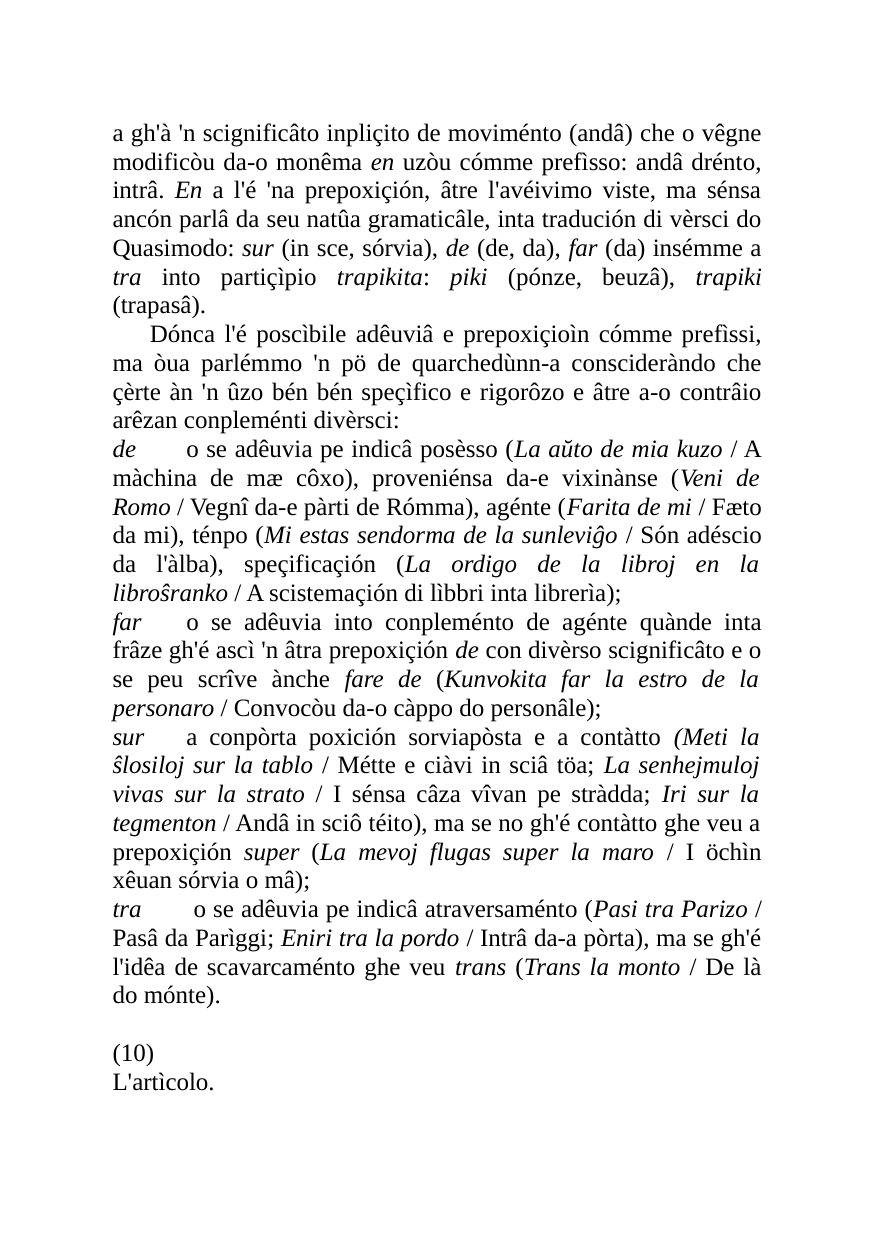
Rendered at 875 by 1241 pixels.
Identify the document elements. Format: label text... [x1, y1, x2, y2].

text sur a conpòrta poxición sorviapòsta e a contàtto (Meti la ŝlosiloj sur la tablo / Métte e ciàvi in sciâ töa; La senhejmuloj vivas sur la strato / I sénsa câza vîvan pe stràdda; Iri sur la tegmenton / Andâ in sciô téito), ma se no gh'é contàtto ghe veu a prepoxiçión super (La mevoj flugas super la maro / I öchìn xêuan sórvia o mâ); [112, 722, 762, 894]
text tra o se adêuvia pe indicâ atraversaménto (Pasi tra Parizo / Pasâ da Parìggi; Eniri tra la pordo / Intrâ da-a pòrta), ma se gh'é l'idêa de scavarcaménto ghe veu trans (Trans la monto / De là do mónte). [112, 894, 762, 1009]
text de o se adêuvia pe indicâ posèsso (La aŭto de mia kuzo / A màchina de mæ côxo), proveniénsa da-e vixinànse (Veni de Romo / Vegnî da-e pàrti de Rómma), agénte (Farita de mi / Fæto da mi), ténpo (Mi estas sendorma de la sunleviĝo / Són adéscio da l'àlba), speçificaçión (La ordigo de la libroj en la libroŝranko / A scistemaçión di lìbbri inta librerìa); [112, 434, 762, 607]
text a gh'à 'n scignificâto inpliçito de moviménto (andâ) che o vêgne modificòu da-o monêma en uzòu cómme prefìsso: andâ drénto, intrâ. En a l'é 'na prepoxiçión, âtre l'avéivimo viste, ma sénsa ancón parlâ da seu natûa gramaticâle, inta tradución di vèrsci do Quasimodo: sur (in sce, sórvia), de (de, da), far (da) insémme a tra into partiçìpio trapikita: piki (pónze, beuzâ), trapiki (trapasâ). [112, 118, 762, 319]
text Dónca l'é poscìbile adêuviâ e prepoxiçioìn cómme prefìssi, ma òua parlémmo 'n pö de quarchedùnn-a conscideràndo che çèrte àn 'n ûzo bén bén speçìfico e rigorôzo e âtre a-o contrâio arêzan conpleménti divèrsci: [112, 319, 762, 434]
text (10) [112, 1038, 762, 1067]
text far o se adêuvia into conpleménto de agénte quànde inta frâze gh'é ascì 'n âtra prepoxiçión de con divèrso scignificâto e o se peu scrîve ànche fare de (Kunvokita far la estro de la personaro / Convocòu da-o càppo do personâle); [112, 607, 762, 722]
text L'artìcolo. [112, 1067, 762, 1096]
